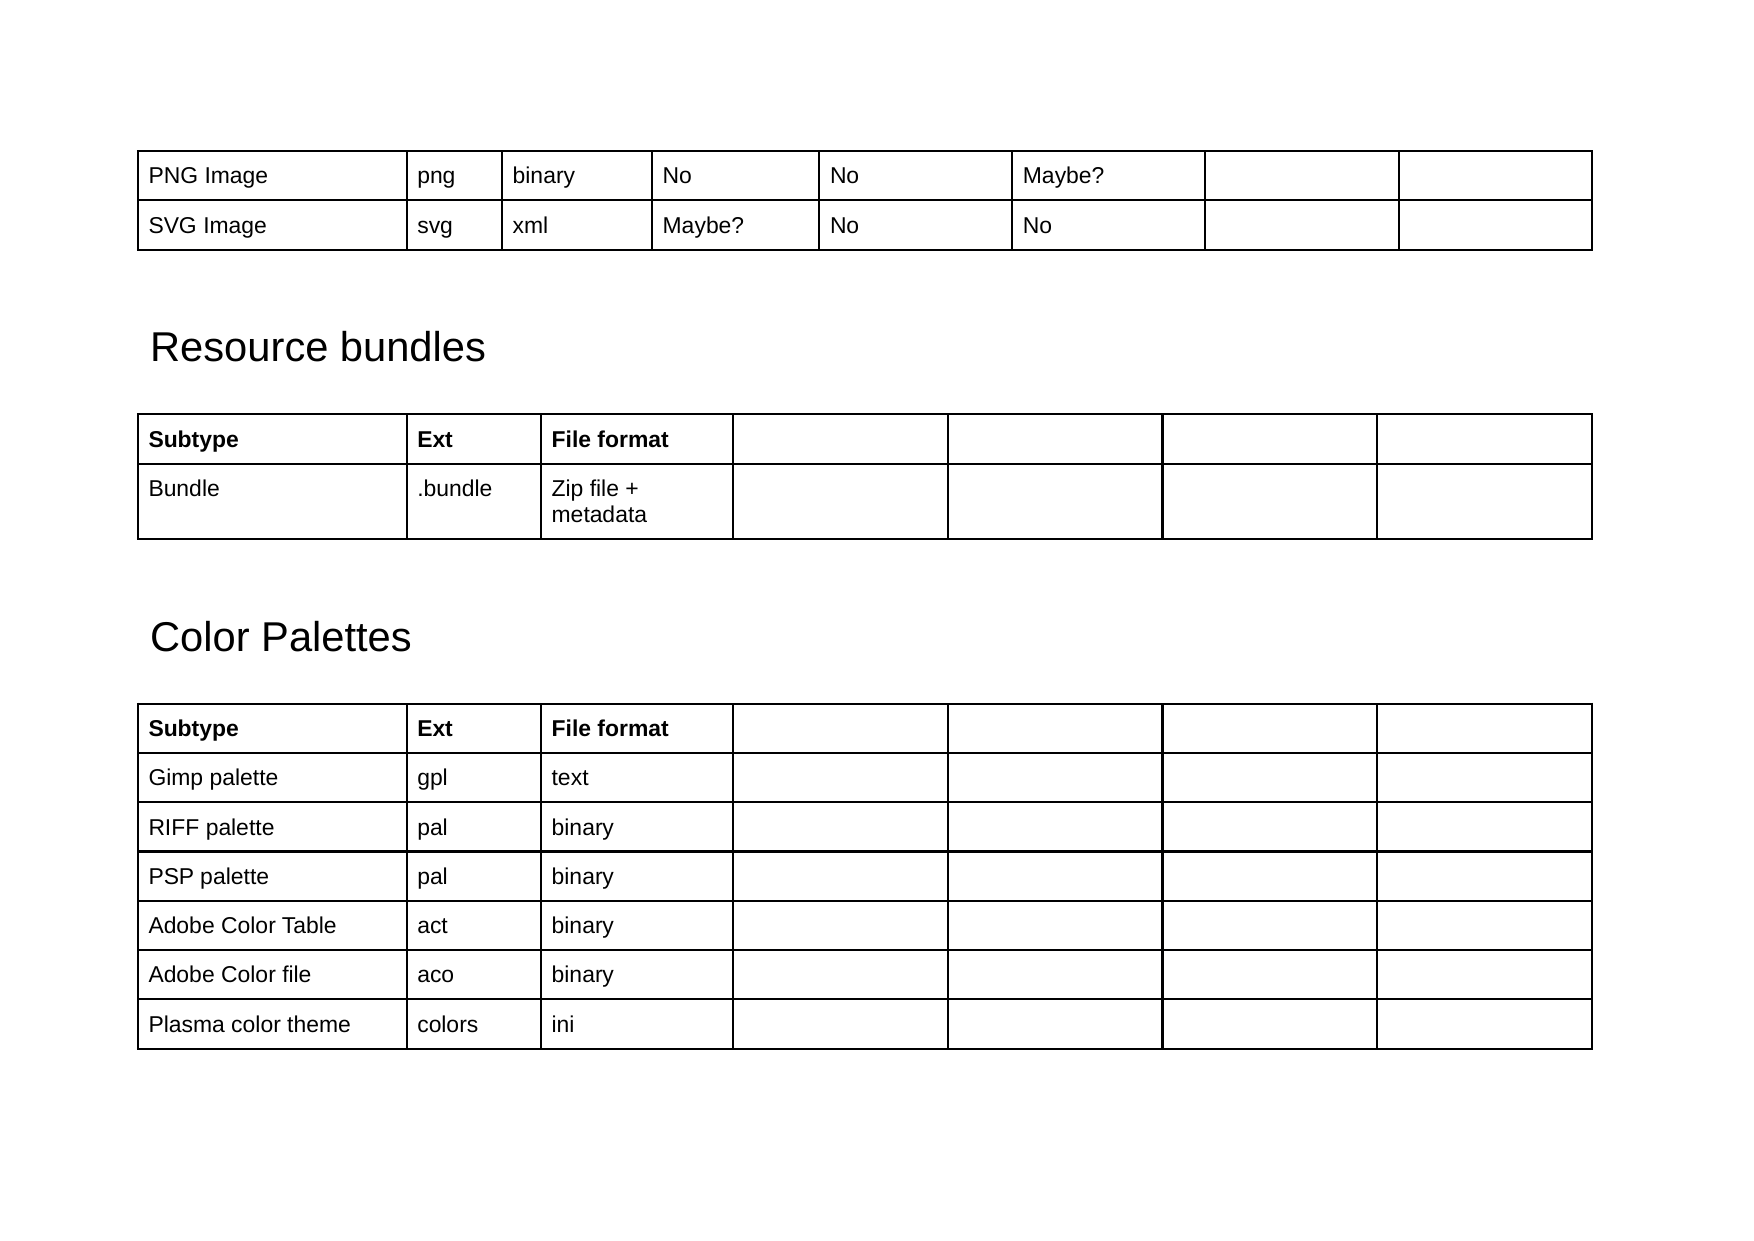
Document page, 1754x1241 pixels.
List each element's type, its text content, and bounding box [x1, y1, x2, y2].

table_cell ini [542, 1000, 732, 1047]
table_header File format [542, 415, 732, 462]
table_header [949, 705, 1161, 752]
table_header [734, 415, 947, 462]
table_cell [1164, 754, 1376, 801]
table_cell Plasma color theme [139, 1000, 406, 1047]
table_cell [949, 1000, 1161, 1047]
table_cell [949, 803, 1161, 850]
table_cell [734, 902, 947, 949]
table_header Ext [408, 705, 540, 752]
table_cell [949, 853, 1161, 900]
table_cell [949, 902, 1161, 949]
table_cell No [1013, 201, 1204, 248]
table_cell [1164, 853, 1376, 900]
table_cell Adobe Color file [139, 951, 406, 998]
table_cell [734, 803, 947, 850]
table_cell Zip file + metadata [542, 465, 732, 538]
table_cell [949, 951, 1161, 998]
table_cell svg [408, 201, 501, 248]
table_cell [949, 465, 1161, 538]
table_cell aco [408, 951, 540, 998]
table_cell No [820, 152, 1011, 199]
table_cell Maybe? [1013, 152, 1204, 199]
table_cell [1378, 853, 1591, 900]
table_cell pal [408, 803, 540, 850]
table_cell binary [542, 803, 732, 850]
table_header [1164, 705, 1376, 752]
table_cell [1164, 1000, 1376, 1047]
table_cell [1400, 201, 1591, 248]
table_cell [734, 853, 947, 900]
table_cell PSP palette [139, 853, 406, 900]
table_cell [1378, 951, 1591, 998]
table_cell [1378, 1000, 1591, 1047]
table_cell No [820, 201, 1011, 248]
table_cell [734, 1000, 947, 1047]
table_cell [734, 754, 947, 801]
subtitle Color Palettes [150, 612, 1604, 660]
table_cell [1378, 754, 1591, 801]
table_cell binary [542, 951, 732, 998]
subtitle Resource bundles [150, 322, 1604, 370]
table_cell [734, 951, 947, 998]
table_cell [1206, 152, 1398, 199]
table_header [734, 705, 947, 752]
table_cell [949, 754, 1161, 801]
table_cell [1378, 465, 1591, 538]
table_cell colors [408, 1000, 540, 1047]
table_cell pal [408, 853, 540, 900]
table_cell binary [542, 853, 732, 900]
table_cell [1400, 152, 1591, 199]
table_header Ext [408, 415, 540, 462]
table_cell .bundle [408, 465, 540, 538]
table_cell png [408, 152, 501, 199]
table_cell Maybe? [653, 201, 818, 248]
table_cell PNG Image [139, 152, 406, 199]
table_cell [1164, 951, 1376, 998]
table_cell binary [542, 902, 732, 949]
table_cell RIFF palette [139, 803, 406, 850]
table_cell act [408, 902, 540, 949]
table_cell [1378, 803, 1591, 850]
table_cell [734, 465, 947, 538]
table_cell SVG Image [139, 201, 406, 248]
table_cell [1378, 902, 1591, 949]
table_header Subtype [139, 415, 406, 462]
table_header [1164, 415, 1376, 462]
table_header [1378, 705, 1591, 752]
table_cell Gimp palette [139, 754, 406, 801]
table_cell xml [503, 201, 651, 248]
table_cell gpl [408, 754, 540, 801]
table_cell Adobe Color Table [139, 902, 406, 949]
table_cell Bundle [139, 465, 406, 538]
table_cell [1164, 803, 1376, 850]
table_header Subtype [139, 705, 406, 752]
table_cell binary [503, 152, 651, 199]
table_header [1378, 415, 1591, 462]
table_cell [1164, 465, 1376, 538]
table_cell text [542, 754, 732, 801]
table_header File format [542, 705, 732, 752]
table_header [949, 415, 1161, 462]
table_cell No [653, 152, 818, 199]
table_cell [1206, 201, 1398, 248]
table_cell [1164, 902, 1376, 949]
